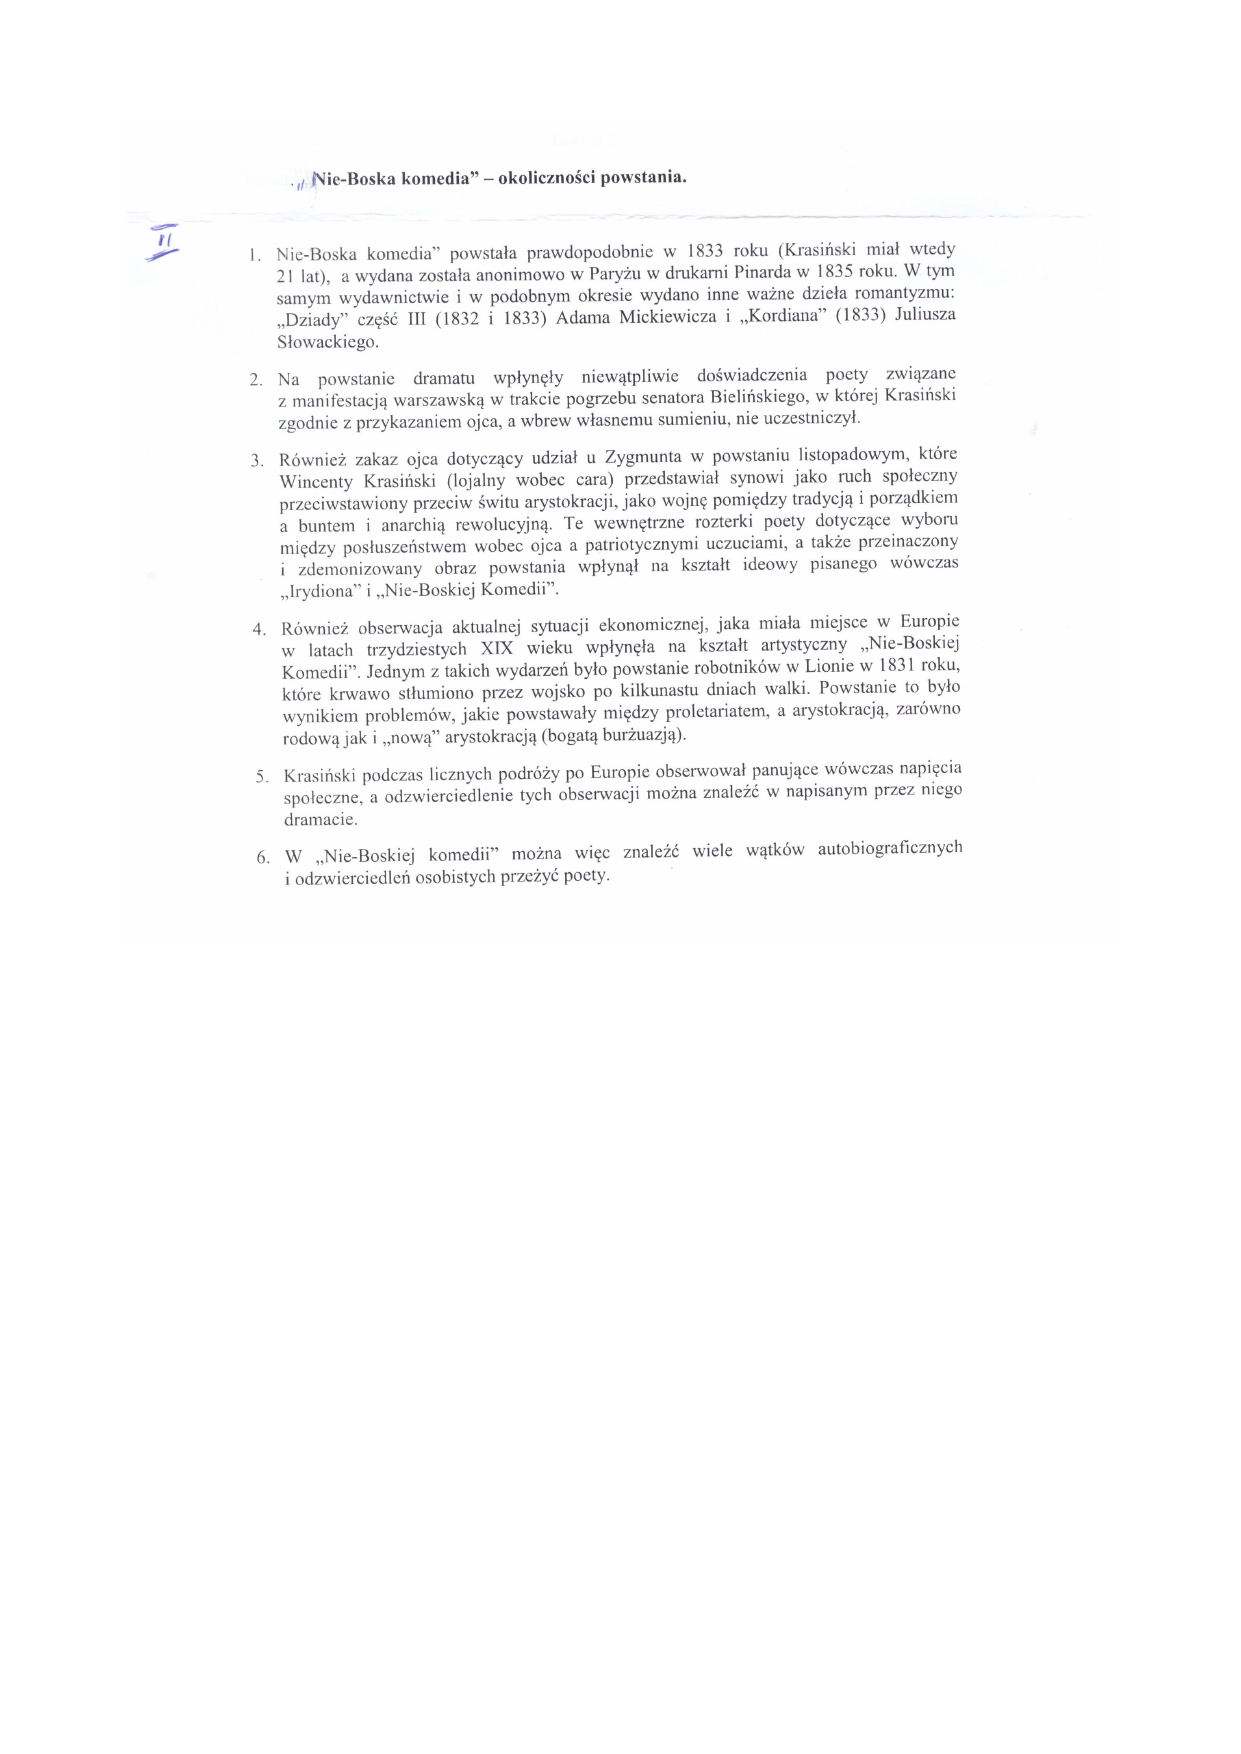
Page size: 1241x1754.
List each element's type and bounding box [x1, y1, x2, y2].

picture [118, 118, 1123, 944]
